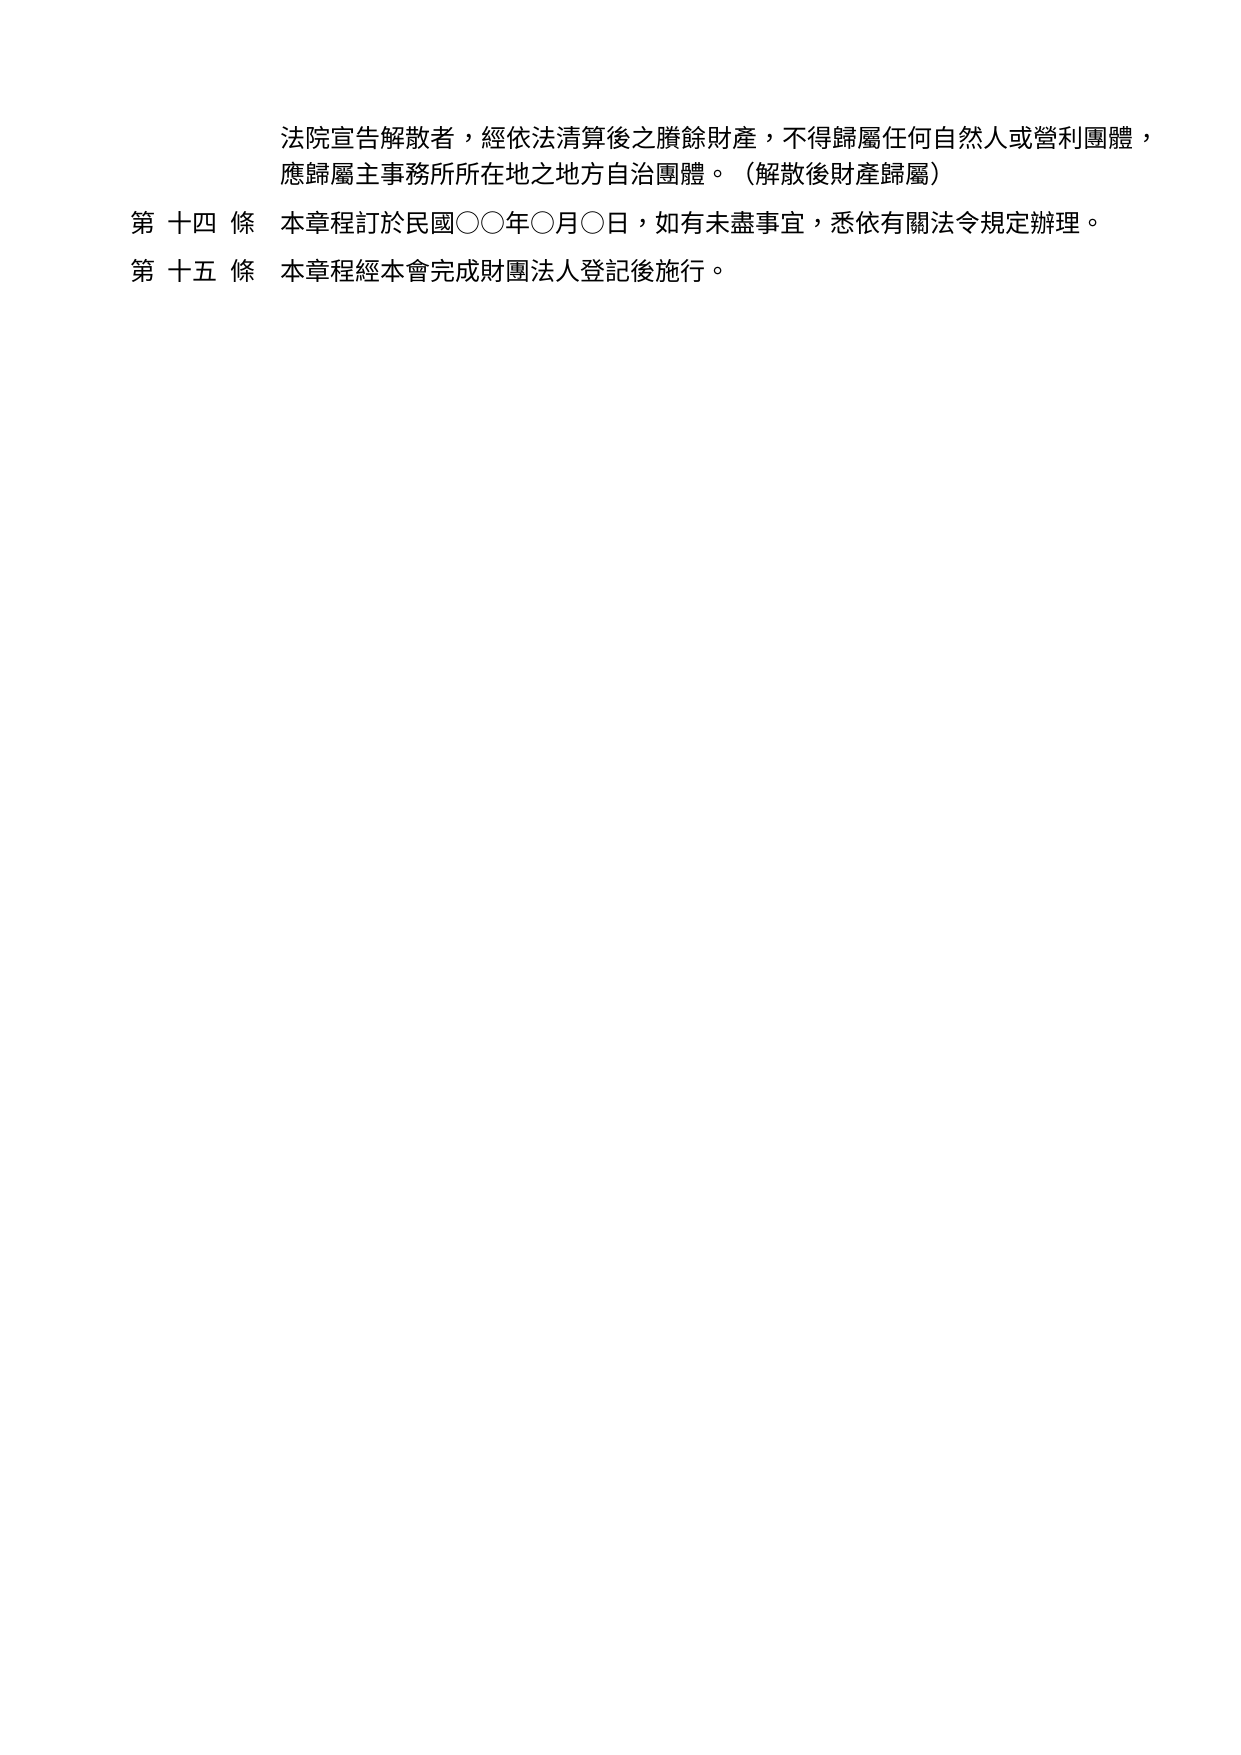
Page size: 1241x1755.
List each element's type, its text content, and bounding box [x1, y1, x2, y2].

text 第 十三 條 本會係永久性質，於解散或撤銷許可時，經主管機關撤銷、廢止許可或經該管法院宣告解散者，經依法清算後之賸餘財產，不得歸屬任何自然人或營利團體，應歸屬主事務所所在地之地方自治團體。（解散後財產歸屬） [130, 118, 1134, 191]
text 第 十五 條 本章程經本會完成財團法人登記後施行。 [130, 252, 1134, 288]
text 第 十四 條 本章程訂於民國○○年○月○日，如有未盡事宜，悉依有關法令規定辦理。 [130, 203, 1134, 239]
